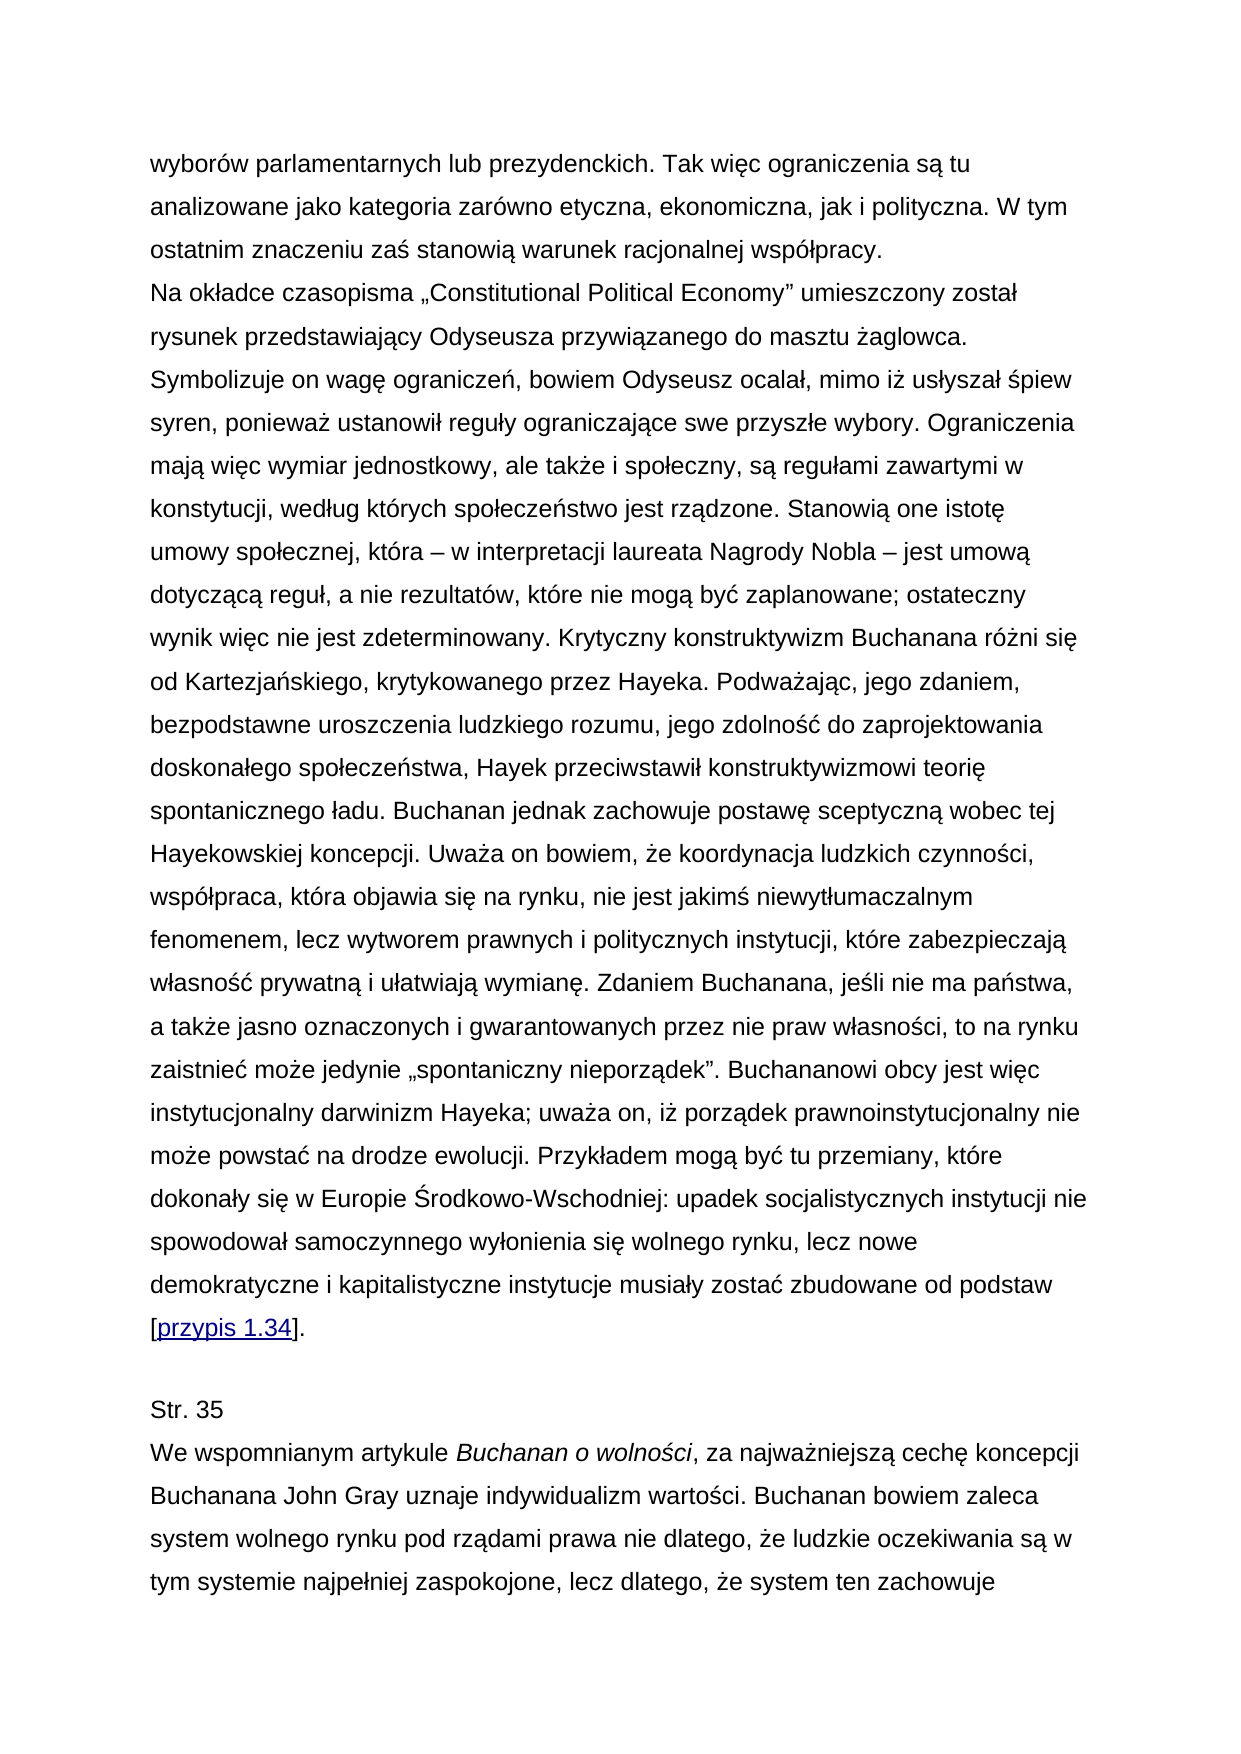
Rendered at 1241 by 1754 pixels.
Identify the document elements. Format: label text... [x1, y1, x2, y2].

text Na okładce czasopisma „Constitutional Political Economy” umieszczony został rysunek przedstawiający Odyseusza przywiązanego do masztu żaglowca. Symbolizuje on wagę ograniczeń, bowiem Odyseusz ocalał, mimo iż usłyszał śpiew syren, ponieważ ustanowił reguły ograniczające swe przyszłe wybory. Ograniczenia mają więc wymiar jednostkowy, ale także i społeczny, są regułami zawartymi w konstytucji, według których społeczeństwo jest rządzone. Stanowią one istotę umowy społecznej, która – w interpretacji laureata Nagrody Nobla – jest umową dotyczącą reguł, a nie rezultatów, które nie mogą być zaplanowane; ostateczny wynik więc nie jest zdeterminowany. Krytyczny konstruktywizm Buchanana różni się od Kartezjańskiego, krytykowanego przez Hayeka. Podważając, jego zdaniem, bezpodstawne uroszczenia ludzkiego rozumu, jego zdolność do zaprojektowania doskonałego społeczeństwa, Hayek przeciwstawił konstruktywizmowi teorię spontanicznego ładu. Buchanan jednak zachowuje postawę sceptyczną wobec tej Hayekowskiej koncepcji. Uważa on bowiem, że koordynacja ludzkich czynności, współpraca, która objawia się na rynku, nie jest jakimś niewytłumaczalnym fenomenem, lecz wytworem prawnych i politycznych instytucji, które zabezpieczają własność prywatną i ułatwiają wymianę. Zdaniem Buchanana, jeśli nie ma państwa, a także jasno oznaczonych i gwarantowanych przez nie praw własności, to na rynku zaistnieć może jedynie „spontaniczny nieporządek”. Buchananowi obcy jest więc instytucjonalny darwinizm Hayeka; uważa on, iż porządek prawnoinstytucjonalny nie może powstać na drodze ewolucji. Przykładem mogą być tu przemiany, które dokonały się w Europie Środkowo-Wschodniej: upadek socjalistycznych instytucji nie spowodował samoczynnego wyłonienia się wolnego rynku, lecz nowe demokratyczne i kapitalistyczne instytucje musiały zostać zbudowane od podstaw [przypis 1.34]. [150, 278, 1091, 1342]
text wyborów parlamentarnych lub prezydenckich. Tak więc ograniczenia są tu analizowane jako kategoria zarówno etyczna, ekonomiczna, jak i polityczna. W tym ostatnim znaczeniu zaś stanowią warunek racjonalnej współpracy. [150, 149, 1091, 264]
text We wspomnianym artykule Buchanan o wolności, za najważniejszą cechę koncepcji Buchanana John Gray uznaje indywidualizm wartości. Buchanan bowiem zaleca system wolnego rynku pod rządami prawa nie dlatego, że ludzkie oczekiwania są w tym systemie najpełniej zaspokojone, lecz dlatego, że system ten zachowuje [150, 1438, 1091, 1596]
text Str. 35 [150, 1395, 1091, 1424]
